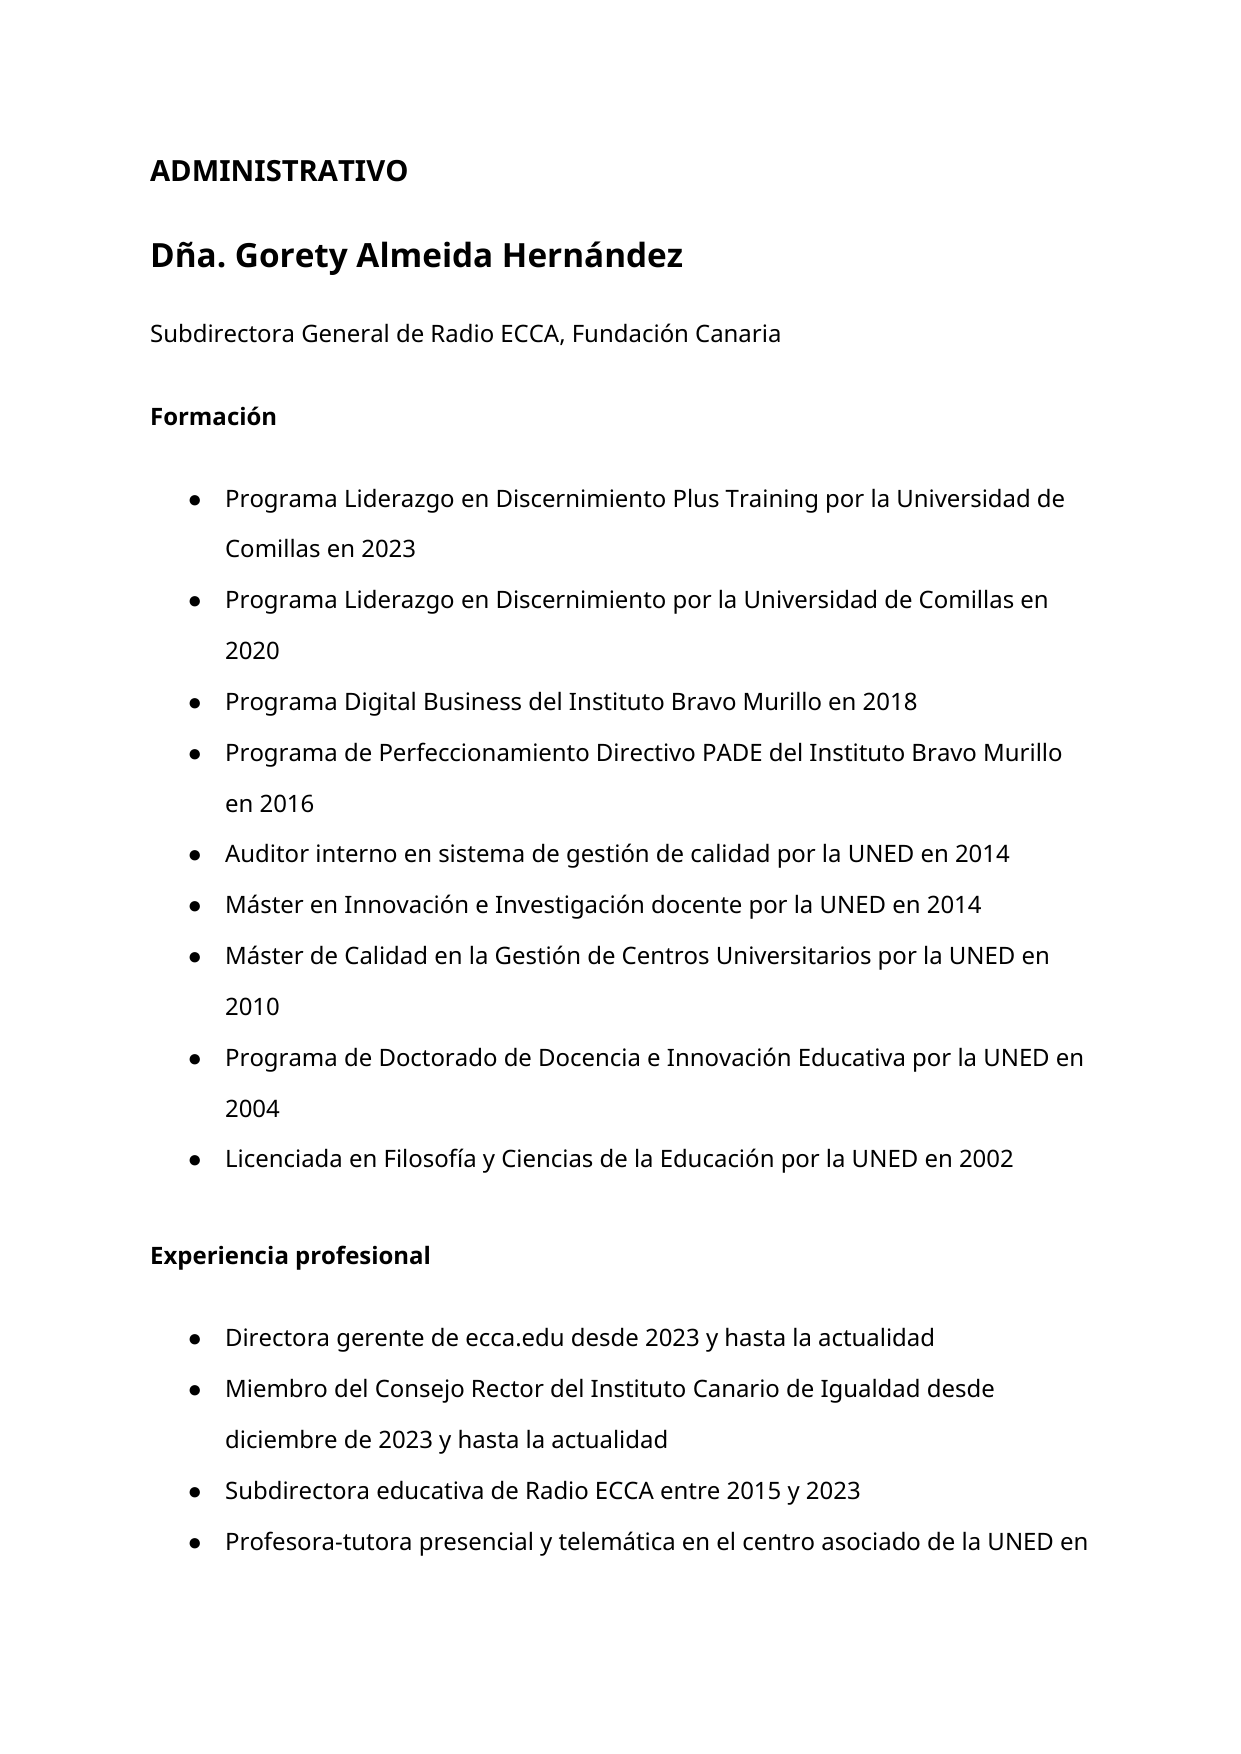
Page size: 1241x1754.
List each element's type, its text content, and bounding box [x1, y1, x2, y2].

text Experiencia profesional [150, 1239, 1090, 1272]
list Programa Liderazgo en Discernimiento por la Universidad de Comillas en 2020 [187, 583, 1090, 667]
list Programa de Perfeccionamiento Directivo PADE del Instituto Bravo Murillo en 2016 [187, 736, 1090, 819]
text Subdirectora General de Radio ECCA, Fundación Canaria [150, 317, 1090, 350]
list Miembro del Consejo Rector del Instituto Canario de Igualdad desde diciembre de 2023 y hasta la actualidad [187, 1372, 1090, 1455]
text ADMINISTRATIVO [150, 150, 1090, 190]
list Directora gerente de ecca.edu desde 2023 y hasta la actualidad [187, 1321, 1090, 1354]
list Programa Liderazgo en Discernimiento Plus Training por la Universidad de Comillas en 2023 [187, 481, 1090, 565]
list Subdirectora educativa de Radio ECCA entre 2015 y 2023 [187, 1473, 1090, 1506]
list Programa de Doctorado de Docencia e Innovación Educativa por la UNED en 2004 [187, 1041, 1090, 1124]
list Auditor interno en sistema de gestión de calidad por la UNED en 2014 [187, 837, 1090, 870]
subtitle Dña. Gorety Almeida Hernández [150, 232, 1090, 277]
text Formación [150, 399, 1090, 432]
list Profesora-tutora presencial y telemática en el centro asociado de la UNED en [187, 1524, 1090, 1572]
list Programa Digital Business del Instituto Bravo Murillo en 2018 [187, 685, 1090, 717]
list Máster de Calidad en la Gestión de Centros Universitarios por la UNED en 2010 [187, 939, 1090, 1022]
list Máster en Innovación e Investigación docente por la UNED en 2014 [187, 888, 1090, 921]
list Licenciada en Filosofía y Ciencias de la Educación por la UNED en 2002 [187, 1142, 1090, 1189]
